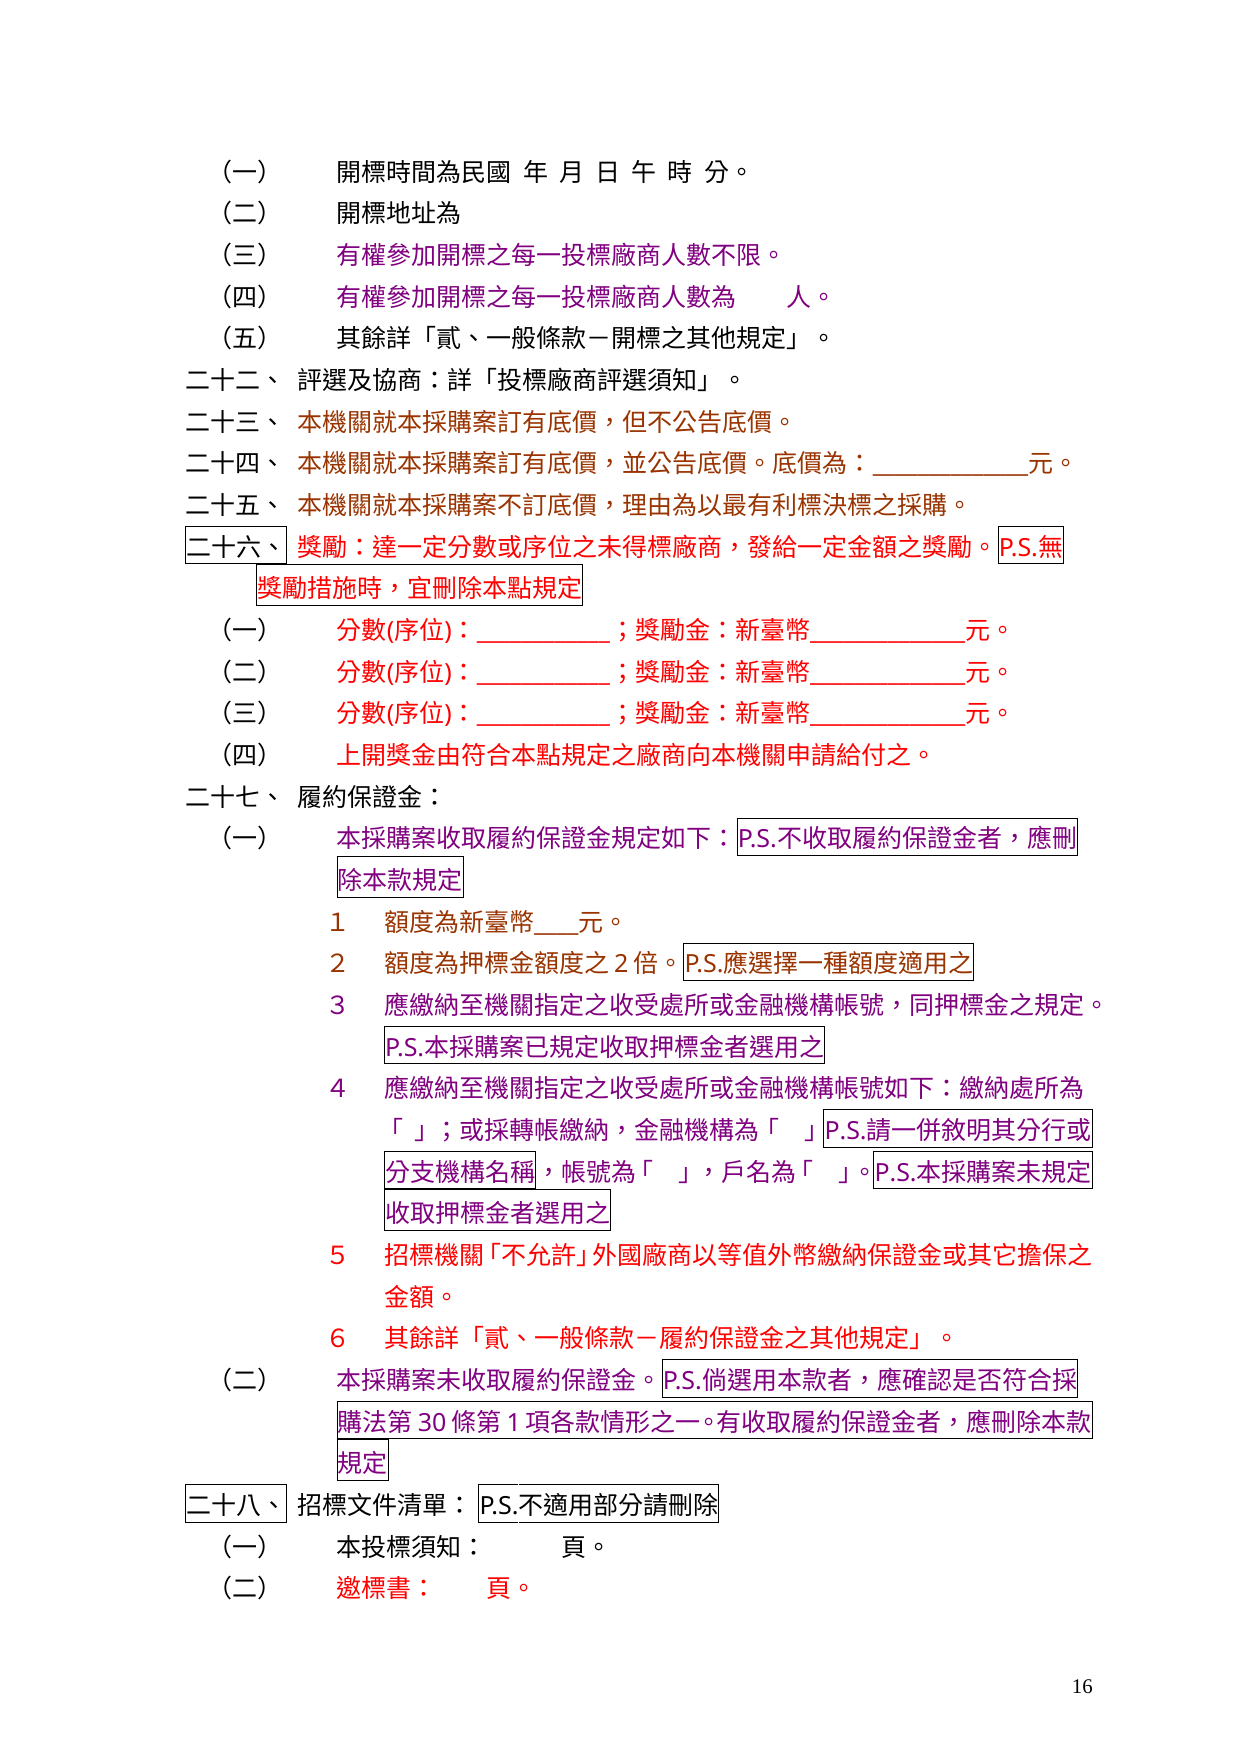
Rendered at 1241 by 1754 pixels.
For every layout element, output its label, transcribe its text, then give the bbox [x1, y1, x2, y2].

subtitle 招標機關「不允許」外國廠商以等值外幣繳納保證金或其它擔保之金額。 [325, 1231, 1092, 1314]
subtitle 其餘詳「貳、一般條款－履約保證金之其他規定」。 [325, 1314, 1092, 1356]
subtitle 開標地址為 [207, 189, 1079, 231]
subtitle 額度為押標金額度之2倍。P.S.應選擇一種額度適用之 [325, 939, 1092, 981]
subtitle 分數(序位)：____________；獎勵金：新臺幣______________元。 [207, 606, 1079, 648]
subtitle 本投標須知： 頁。 [207, 1523, 1092, 1564]
subtitle 有權參加開標之每一投標廠商人數為 人。 [207, 273, 1079, 314]
subtitle 分數(序位)：____________；獎勵金：新臺幣______________元。 [207, 689, 1079, 731]
subtitle 本機關就本採購案訂有底價，但不公告底價。 [185, 398, 1079, 439]
subtitle 有權參加開標之每一投標廠商人數不限。 [207, 231, 1079, 273]
subtitle 評選及協商：詳「投標廠商評選須知」。 [185, 356, 1092, 398]
subtitle 上開獎金由符合本點規定之廠商向本機關申請給付之。 [207, 731, 1079, 773]
subtitle 額度為新臺幣____元。 [325, 898, 1092, 939]
subtitle 開標時間為民國 年 月 日 午 時 分。 [207, 148, 1079, 189]
subtitle 本採購案未收取履約保證金。P.S.倘選用本款者，應確認是否符合採購法第30條第1項各款情形之一。有收取履約保證金者，應刪除本款規定 [207, 1356, 1092, 1481]
subtitle 應繳納至機關指定之收受處所或金融機構帳號，同押標金之規定。P.S.本採購案已規定收取押標金者選用之 [325, 981, 1092, 1064]
subtitle 應繳納至機關指定之收受處所或金融機構帳號如下：繳納處所為「 」；或採轉帳繳納，金融機構為「 」P.S.請一併敘明其分行或分支機構名稱，帳號為「 」，戶名為「 」。P.S.本採購案未規定收取押標金者選用之 [325, 1064, 1092, 1231]
subtitle 本機關就本採購案訂有底價，並公告底價。底價為：______________元。 [185, 439, 1079, 481]
subtitle 履約保證金： [185, 773, 1079, 814]
subtitle 其餘詳「貳、一般條款－開標之其他規定」。 [207, 314, 1079, 356]
subtitle 獎勵：達一定分數或序位之未得標廠商，發給一定金額之獎勵。P.S.無獎勵措施時，宜刪除本點規定 [185, 523, 1079, 606]
subtitle 本採購案收取履約保證金規定如下：P.S.不收取履約保證金者，應刪除本款規定 [207, 814, 1092, 898]
subtitle 招標文件清單： P.S.不適用部分請刪除 [185, 1481, 1092, 1523]
subtitle 分數(序位)：____________；獎勵金：新臺幣______________元。 [207, 648, 1079, 689]
subtitle 邀標書： 頁。 [207, 1564, 1092, 1606]
subtitle 本機關就本採購案不訂底價，理由為以最有利標決標之採購。 [185, 481, 1079, 523]
